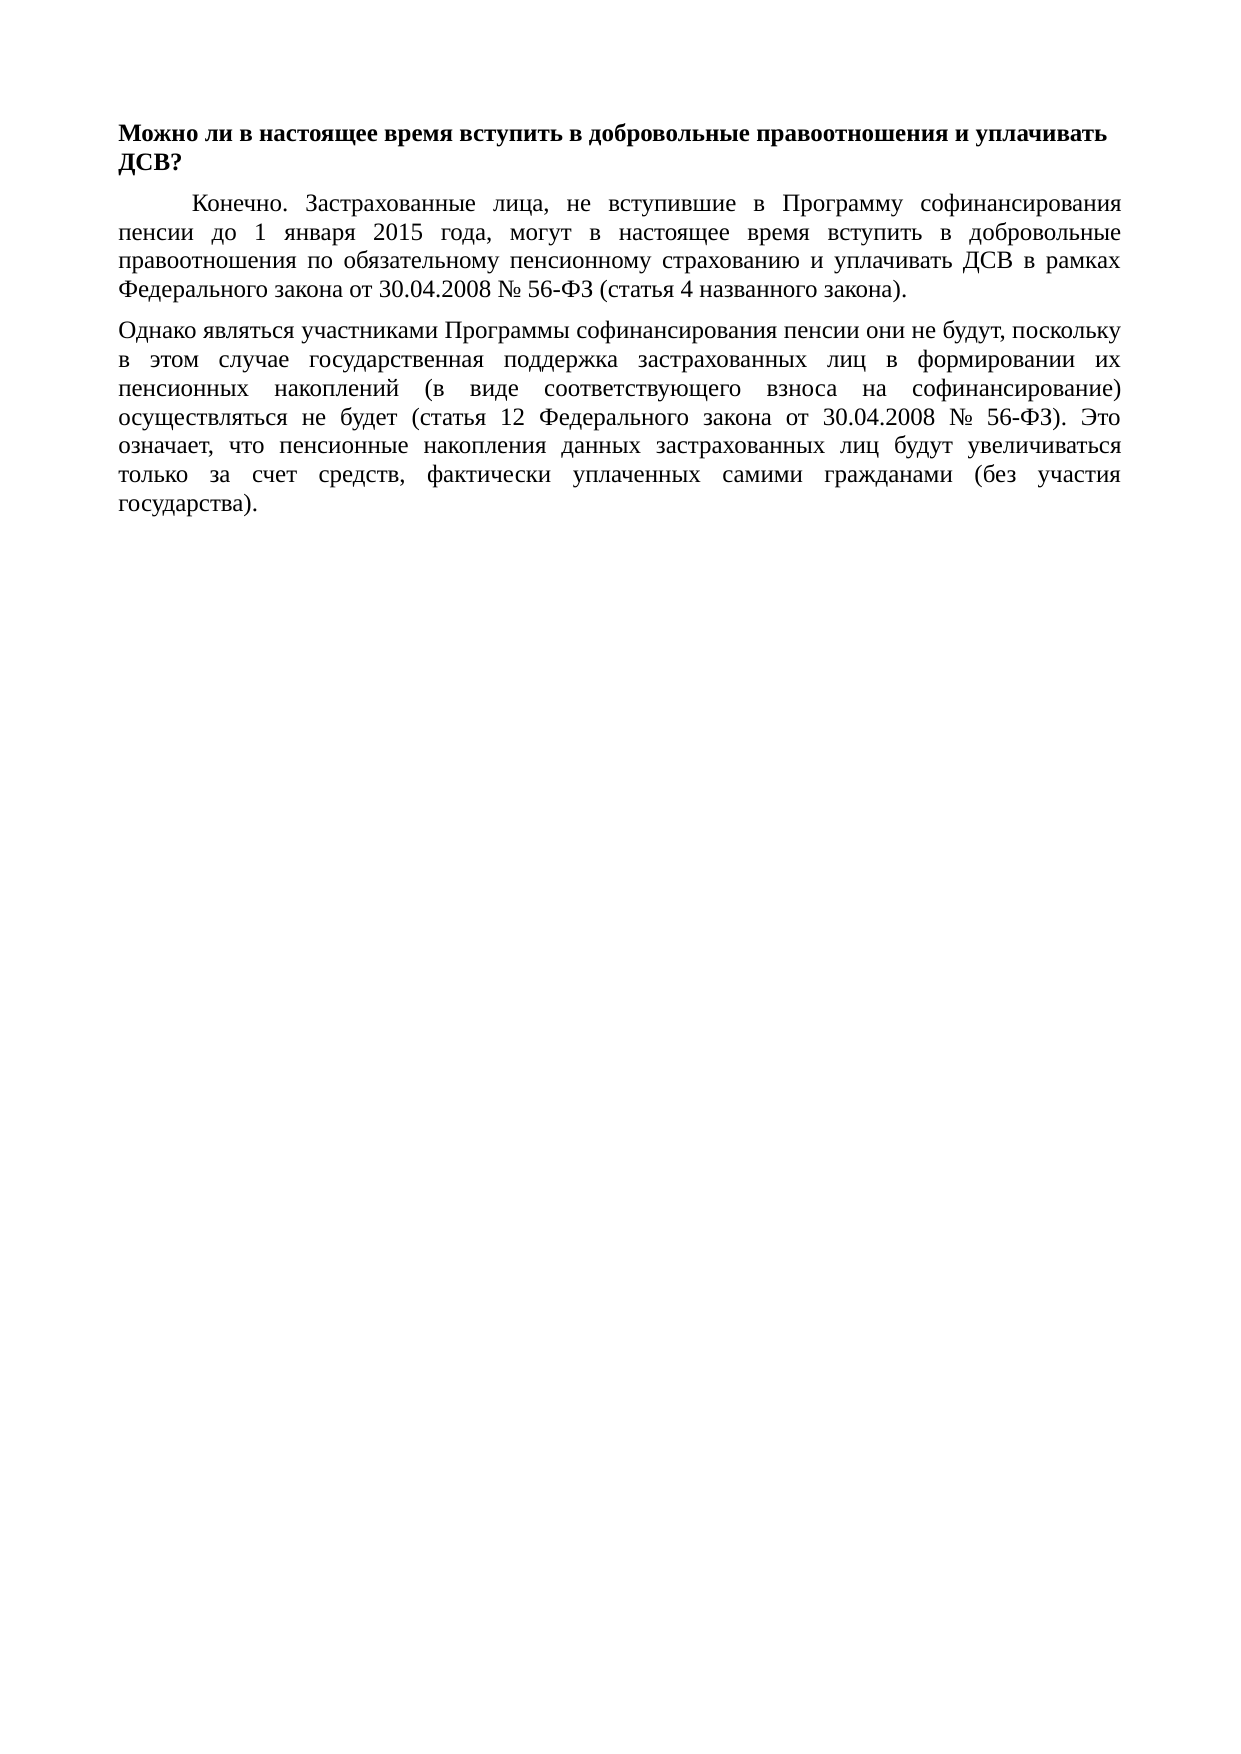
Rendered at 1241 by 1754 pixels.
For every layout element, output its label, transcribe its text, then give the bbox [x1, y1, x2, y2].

text Однако являться участниками Программы софинансирования пенсии они не будут, поскольку в этом случае государственная поддержка застрахованных лиц в формировании их пенсионных накоплений (в виде соответствующего взноса на софинансирование) осуществляться не будет (статья 12 Федерального закона от 30.04.2008 № 56-ФЗ). Это означает, что пенсионные накопления данных застрахованных лиц будут увеличиваться только за счет средств, фактически уплаченных самими гражданами (без участия государства). [118, 316, 1122, 517]
text Можно ли в настоящее время вступить в добровольные правоотношения и уплачивать ДСВ? [118, 118, 1122, 176]
text Конечно. Застрахованные лица, не вступившие в Программу софинансирования пенсии до 1 января 2015 года, могут в настоящее время вступить в добровольные правоотношения по обязательному пенсионному страхованию и уплачивать ДСВ в рамках Федерального закона от 30.04.2008 № 56-ФЗ (статья 4 названного закона). [118, 188, 1122, 303]
